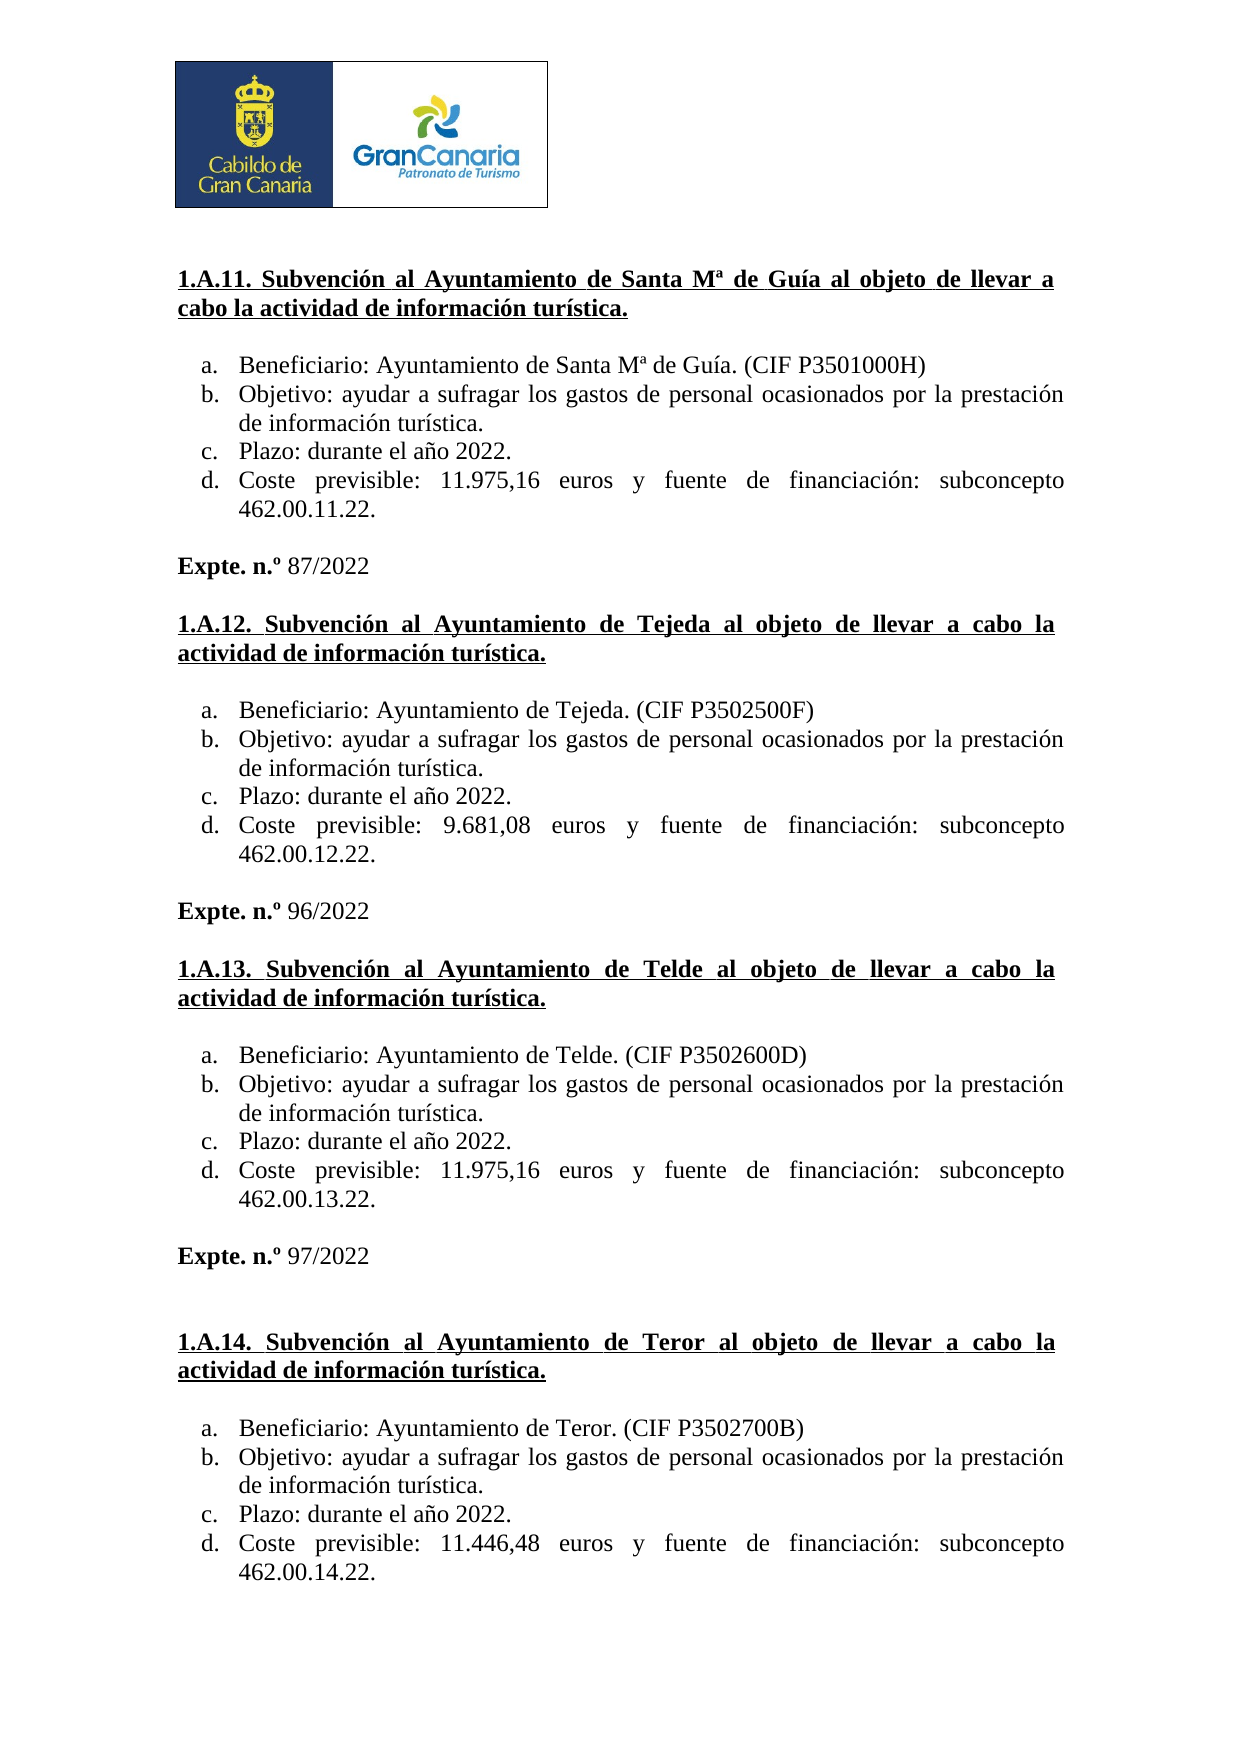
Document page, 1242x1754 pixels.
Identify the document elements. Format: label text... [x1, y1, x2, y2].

text c. Plazo: durante el año 2022. [201, 1499, 1075, 1528]
text 1.A.13. Subvención al Ayuntamiento de Telde al objeto de llevar a cabo la actividad de información turística. [177, 954, 1068, 1011]
text 1.A.11. Subvención al Ayuntamiento de Santa Mª de Guía al objeto de llevar a cabo la actividad de información turística. [177, 264, 1067, 321]
text a. Beneficiario: Ayuntamiento de Telde. (CIF P3502600D) [201, 1040, 1075, 1069]
text b. Objetivo: ayudar a sufragar los gastos de personal ocasionados por la prestación de información turística. [201, 1069, 1068, 1126]
text d. Coste previsible: 11.975,16 euros y fuente de financiación: subconcepto [201, 1155, 1075, 1184]
text 1.A.14. Subvención al Ayuntamiento de Teror al objeto de llevar a cabo la actividad de información turística. [177, 1327, 1068, 1384]
text c. Plazo: durante el año 2022. [201, 1126, 1075, 1155]
text 462.00.12.22. [238, 839, 1075, 868]
text 462.00.14.22. [238, 1557, 1075, 1585]
text 462.00.11.22. [238, 494, 1075, 523]
text Expte. n.º 96/2022 [177, 896, 1075, 925]
text Expte. n.º 87/2022 [177, 551, 1075, 580]
text d. Coste previsible: 11.446,48 euros y fuente de financiación: subconcepto [201, 1528, 1075, 1557]
text a. Beneficiario: Ayuntamiento de Teror. (CIF P3502700B) [201, 1413, 1075, 1442]
text b. Objetivo: ayudar a sufragar los gastos de personal ocasionados por la prestación de información turística. [201, 1442, 1068, 1499]
text a. Beneficiario: Ayuntamiento de Santa Mª de Guía. (CIF P3501000H) [201, 350, 1075, 379]
text a. Beneficiario: Ayuntamiento de Tejeda. (CIF P3502500F) [201, 695, 1075, 724]
text b. Objetivo: ayudar a sufragar los gastos de personal ocasionados por la prestación de información turística. [201, 379, 1068, 436]
text Expte. n.º 97/2022 [177, 1241, 1075, 1270]
text 1.A.12. Subvención al Ayuntamiento de Tejeda al objeto de llevar a cabo la actividad de información turística. [177, 609, 1068, 666]
text 462.00.13.22. [238, 1184, 1075, 1213]
text c. Plazo: durante el año 2022. [201, 436, 1075, 465]
text c. Plazo: durante el año 2022. [201, 781, 1075, 810]
text d. Coste previsible: 11.975,16 euros y fuente de financiación: subconcepto [201, 465, 1075, 494]
text b. Objetivo: ayudar a sufragar los gastos de personal ocasionados por la prestación de información turística. [201, 724, 1068, 781]
text d. Coste previsible: 9.681,08 euros y fuente de financiación: subconcepto [201, 810, 1075, 839]
picture [176, 62, 547, 207]
